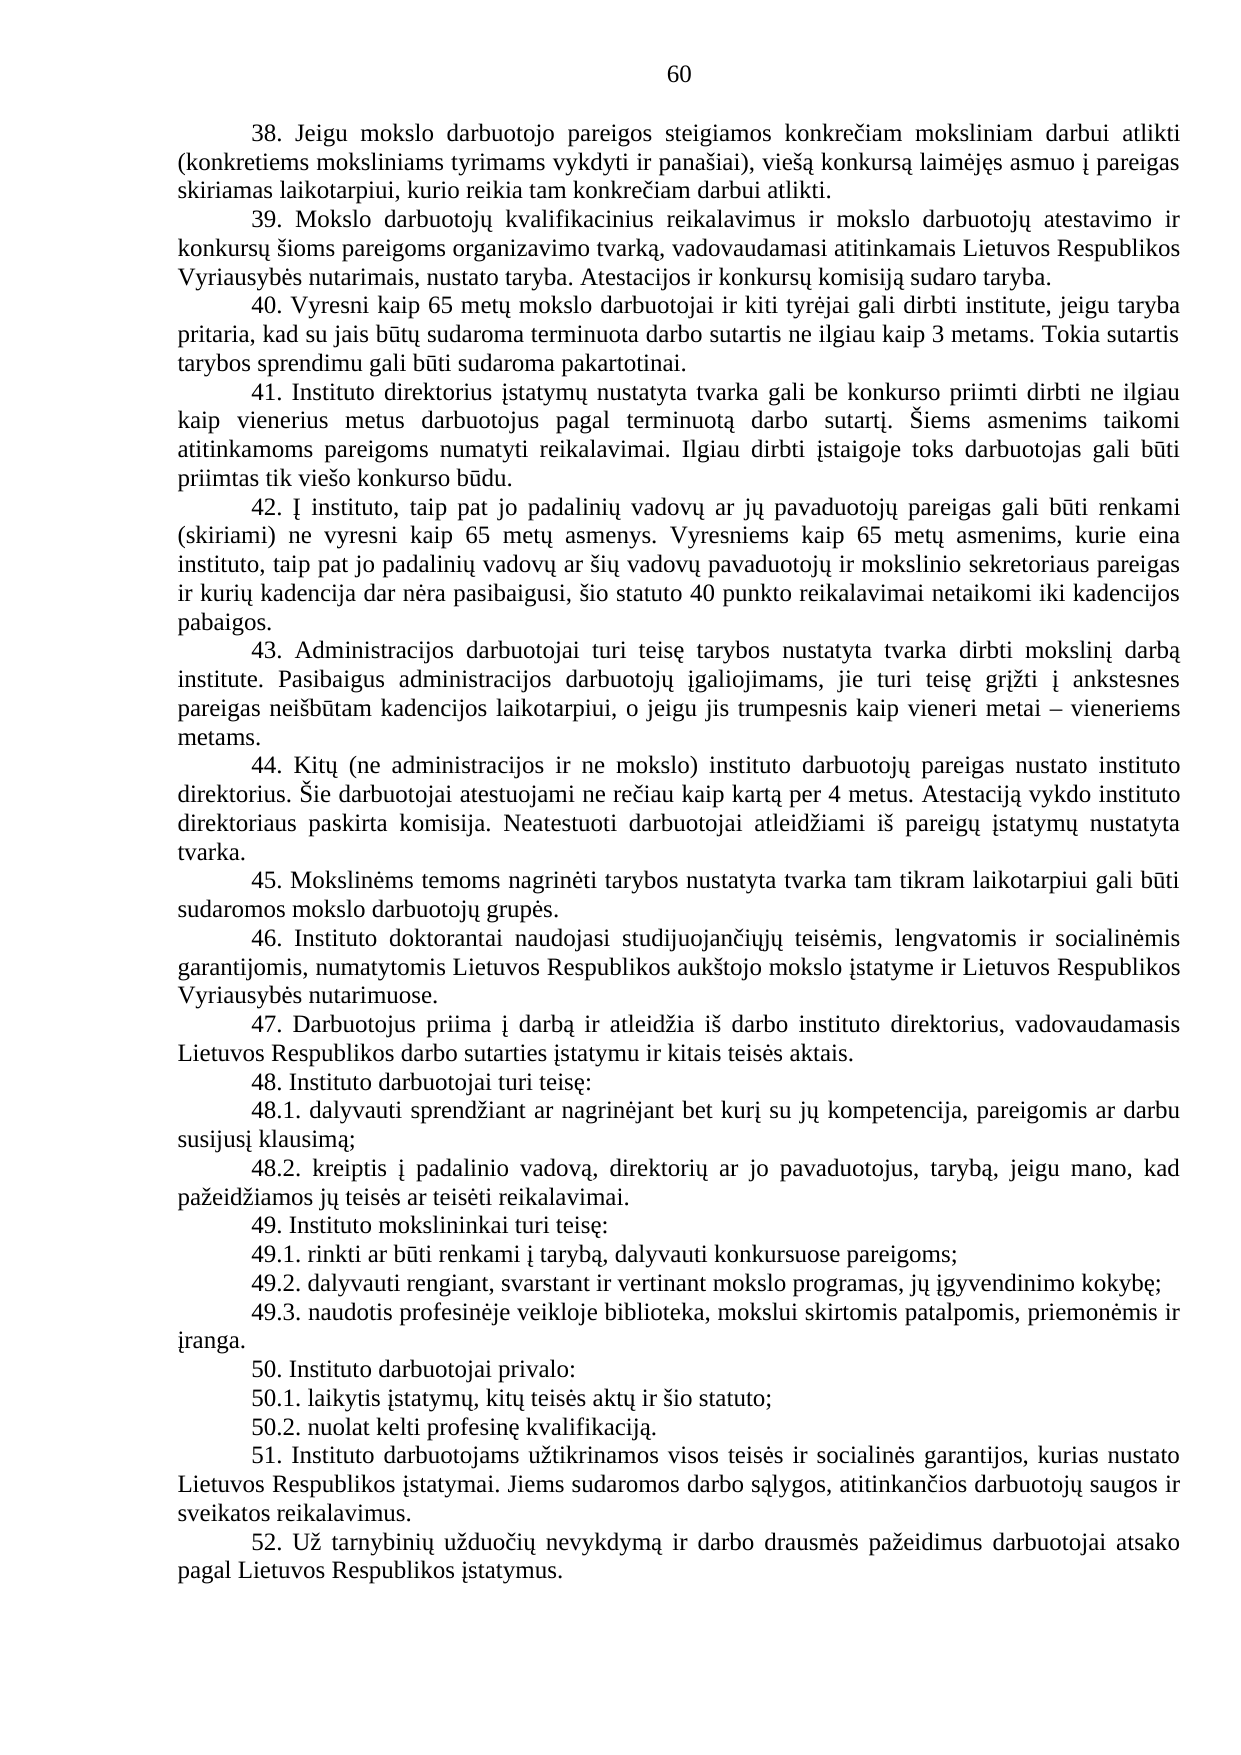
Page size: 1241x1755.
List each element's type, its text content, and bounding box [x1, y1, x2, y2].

text 50.2. nuolat kelti profesinę kvalifikaciją. [177, 1412, 1181, 1441]
text 49.2. dalyvauti rengiant, svarstant ir vertinant mokslo programas, jų įgyvendinimo kokybę; [177, 1268, 1181, 1297]
text 49.3. naudotis profesinėje veikloje biblioteka, mokslui skirtomis patalpomis, priemonėmis ir įranga. [177, 1297, 1181, 1354]
text 50. Instituto darbuotojai privalo: [177, 1354, 1181, 1383]
text 48.1. dalyvauti sprendžiant ar nagrinėjant bet kurį su jų kompetencija, pareigomis ar darbu susijusį klausimą; [177, 1096, 1181, 1153]
text 43. Administracijos darbuotojai turi teisę tarybos nustatyta tvarka dirbti mokslinį darbą institute. Pasibaigus administracijos darbuotojų įgaliojimams, jie turi teisę grįžti į ankstesnes pareigas neišbūtam kadencijos laikotarpiui, o jeigu jis trumpesnis kaip vieneri metai – vieneriems metams. [177, 636, 1181, 751]
text 50.1. laikytis įstatymų, kitų teisės aktų ir šio statuto; [177, 1383, 1181, 1412]
text 41. Instituto direktorius įstatymų nustatyta tvarka gali be konkurso priimti dirbti ne ilgiau kaip vienerius metus darbuotojus pagal terminuotą darbo sutartį. Šiems asmenims taikomi atitinkamoms pareigoms numatyti reikalavimai. Ilgiau dirbti įstaigoje toks darbuotojas gali būti priimtas tik viešo konkurso būdu. [177, 377, 1181, 492]
text 52. Už tarnybinių užduočių nevykdymą ir darbo drausmės pažeidimus darbuotojai atsako pagal Lietuvos Respublikos įstatymus. [177, 1527, 1181, 1584]
text 42. Į instituto, taip pat jo padalinių vadovų ar jų pavaduotojų pareigas gali būti renkami (skiriami) ne vyresni kaip 65 metų asmenys. Vyresniems kaip 65 metų asmenims, kurie eina instituto, taip pat jo padalinių vadovų ar šių vadovų pavaduotojų ir mokslinio sekretoriaus pareigas ir kurių kadencija dar nėra pasibaigusi, šio statuto 40 punkto reikalavimai netaikomi iki kadencijos pabaigos. [177, 492, 1181, 636]
text 49. Instituto mokslininkai turi teisę: [177, 1211, 1181, 1239]
text 38. Jeigu mokslo darbuotojo pareigos steigiamos konkrečiam moksliniam darbui atlikti (konkretiems moksliniams tyrimams vykdyti ir panašiai), viešą konkursą laimėjęs asmuo į pareigas skiriamas laikotarpiui, kurio reikia tam konkrečiam darbui atlikti. [177, 118, 1181, 204]
text 49.1. rinkti ar būti renkami į tarybą, dalyvauti konkursuose pareigoms; [177, 1239, 1181, 1268]
text 51. Instituto darbuotojams užtikrinamos visos teisės ir socialinės garantijos, kurias nustato Lietuvos Respublikos įstatymai. Jiems sudaromos darbo sąlygos, atitinkančios darbuotojų saugos ir sveikatos reikalavimus. [177, 1441, 1181, 1527]
text 44. Kitų (ne administracijos ir ne mokslo) instituto darbuotojų pareigas nustato instituto direktorius. Šie darbuotojai atestuojami ne rečiau kaip kartą per 4 metus. Atestaciją vykdo instituto direktoriaus paskirta komisija. Neatestuoti darbuotojai atleidžiami iš pareigų įstatymų nustatyta tvarka. [177, 751, 1181, 866]
text 47. Darbuotojus priima į darbą ir atleidžia iš darbo instituto direktorius, vadovaudamasis Lietuvos Respublikos darbo sutarties įstatymu ir kitais teisės aktais. [177, 1009, 1181, 1067]
text 39. Mokslo darbuotojų kvalifikacinius reikalavimus ir mokslo darbuotojų atestavimo ir konkursų šioms pareigoms organizavimo tvarką, vadovaudamasi atitinkamais Lietuvos Respublikos Vyriausybės nutarimais, nustato taryba. Atestacijos ir konkursų komisiją sudaro taryba. [177, 204, 1181, 291]
text 48.2. kreiptis į padalinio vadovą, direktorių ar jo pavaduotojus, tarybą, jeigu mano, kad pažeidžiamos jų teisės ar teisėti reikalavimai. [177, 1153, 1181, 1211]
text 45. Mokslinėms temoms nagrinėti tarybos nustatyta tvarka tam tikram laikotarpiui gali būti sudaromos mokslo darbuotojų grupės. [177, 866, 1181, 923]
text 40. Vyresni kaip 65 metų mokslo darbuotojai ir kiti tyrėjai gali dirbti institute, jeigu taryba pritaria, kad su jais būtų sudaroma terminuota darbo sutartis ne ilgiau kaip 3 metams. Tokia sutartis tarybos sprendimu gali būti sudaroma pakartotinai. [177, 291, 1181, 377]
text 48. Instituto darbuotojai turi teisę: [177, 1067, 1181, 1096]
text 46. Instituto doktorantai naudojasi studijuojančiųjų teisėmis, lengvatomis ir socialinėmis garantijomis, numatytomis Lietuvos Respublikos aukštojo mokslo įstatyme ir Lietuvos Respublikos Vyriausybės nutarimuose. [177, 923, 1181, 1009]
